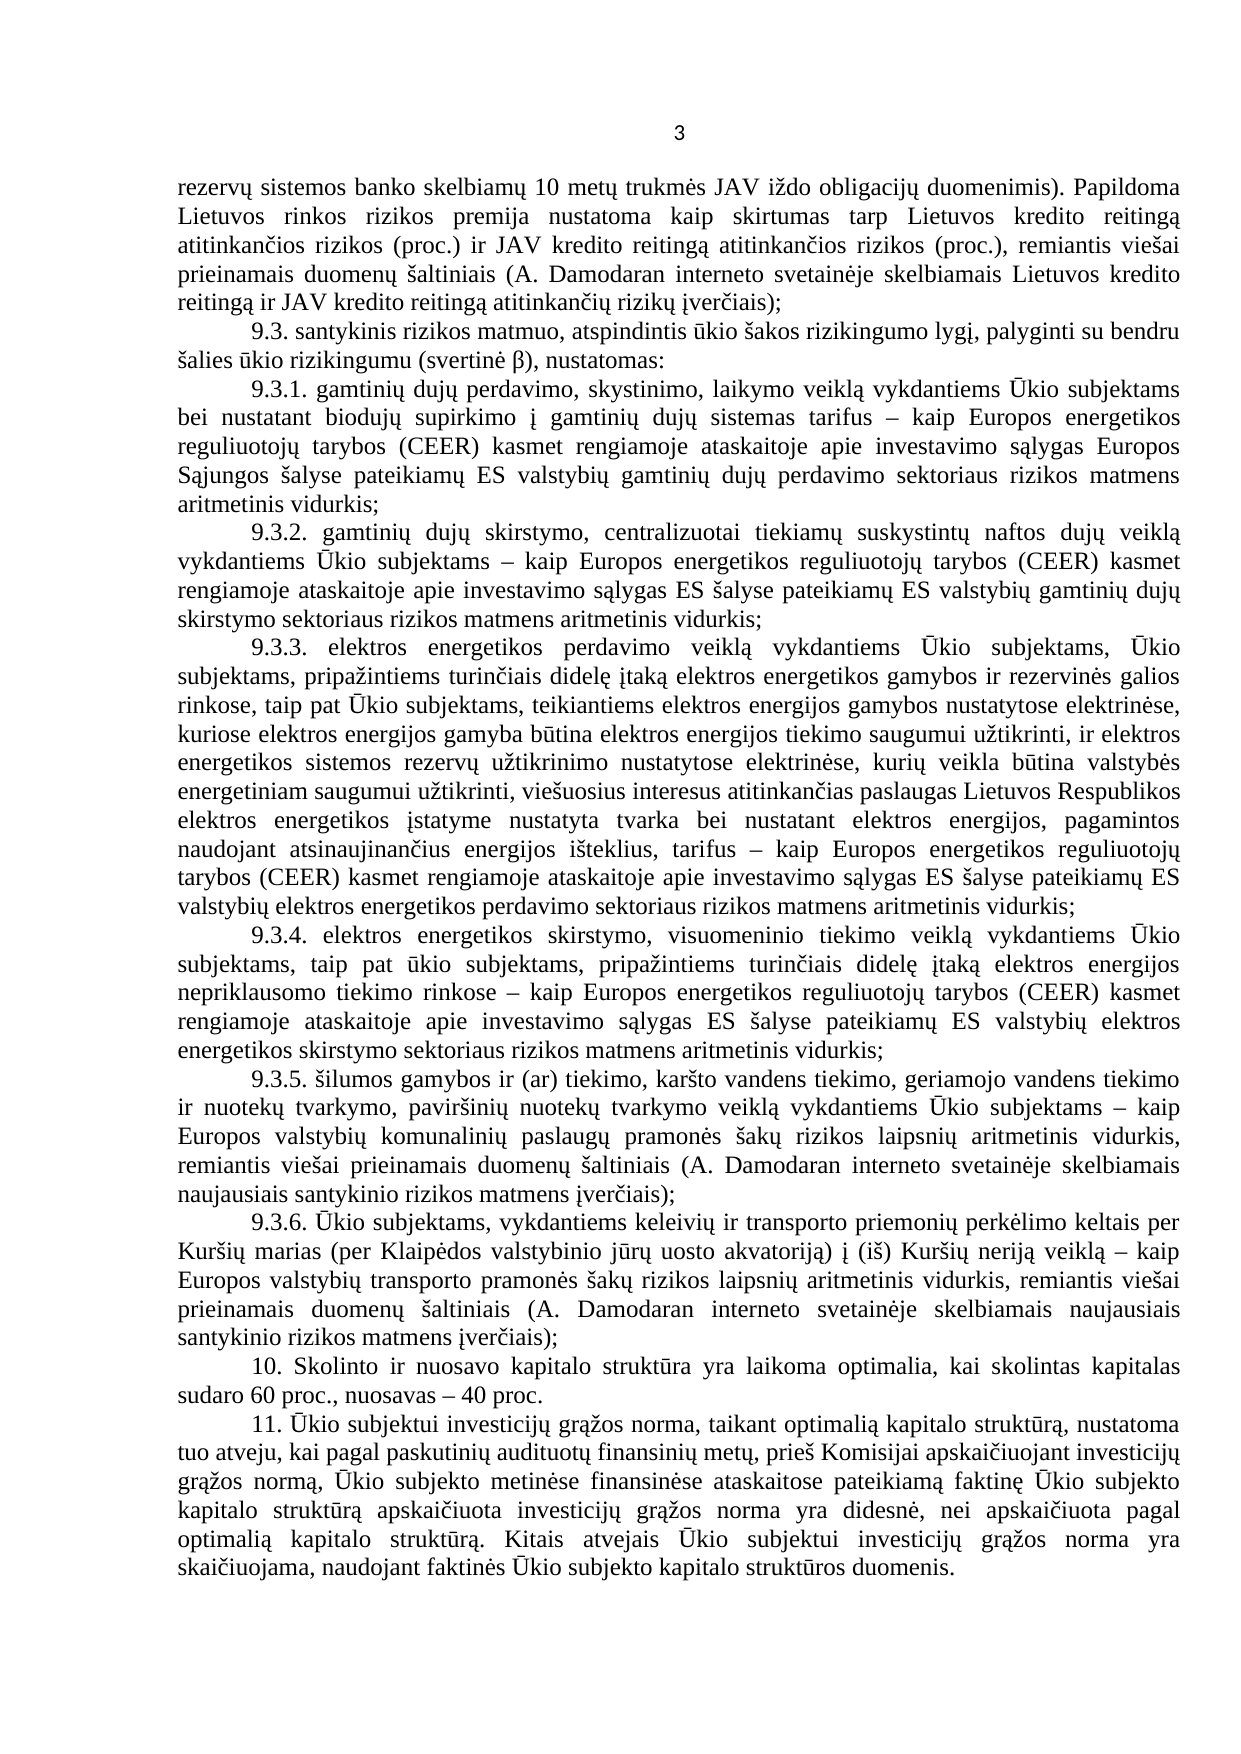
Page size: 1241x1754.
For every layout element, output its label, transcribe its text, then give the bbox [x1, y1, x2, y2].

text 11. Ūkio subjektui investicijų grąžos norma, taikant optimalią kapitalo struktūrą, nustatoma tuo atveju, kai pagal paskutinių audituotų finansinių metų, prieš Komisijai apskaičiuojant investicijų grąžos normą, Ūkio subjekto metinėse finansinėse ataskaitose pateikiamą faktinę Ūkio subjekto kapitalo struktūrą apskaičiuota investicijų grąžos norma yra didesnė, nei apskaičiuota pagal optimalią kapitalo struktūrą. Kitais atvejais Ūkio subjektui investicijų grąžos norma yra skaičiuojama, naudojant faktinės Ūkio subjekto kapitalo struktūros duomenis. [177, 1409, 1181, 1581]
text 9.3.3. elektros energetikos perdavimo veiklą vykdantiems Ūkio subjektams, Ūkio subjektams, pripažintiems turinčiais didelę įtaką elektros energetikos gamybos ir rezervinės galios rinkose, taip pat Ūkio subjektams, teikiantiems elektros energijos gamybos nustatytose elektrinėse, kuriose elektros energijos gamyba būtina elektros energijos tiekimo saugumui užtikrinti, ir elektros energetikos sistemos rezervų užtikrinimo nustatytose elektrinėse, kurių veikla būtina valstybės energetiniam saugumui užtikrinti, viešuosius interesus atitinkančias paslaugas Lietuvos Respublikos elektros energetikos įstatyme nustatyta tvarka bei nustatant elektros energijos, pagamintos naudojant atsinaujinančius energijos išteklius, tarifus – kaip Europos energetikos reguliuotojų tarybos (CEER) kasmet rengiamoje ataskaitoje apie investavimo sąlygas ES šalyse pateikiamų ES valstybių elektros energetikos perdavimo sektoriaus rizikos matmens aritmetinis vidurkis; [177, 632, 1181, 920]
text 10. Skolinto ir nuosavo kapitalo struktūra yra laikoma optimalia, kai skolintas kapitalas sudaro 60 proc., nuosavas – 40 proc. [177, 1351, 1181, 1409]
text 9.3.6. Ūkio subjektams, vykdantiems keleivių ir transporto priemonių perkėlimo keltais per Kuršių marias (per Klaipėdos valstybinio jūrų uosto akvatoriją) į (iš) Kuršių neriją veiklą – kaip Europos valstybių transporto pramonės šakų rizikos laipsnių aritmetinis vidurkis, remiantis viešai prieinamais duomenų šaltiniais (A. Damodaran interneto svetainėje skelbiamais naujausiais santykinio rizikos matmens įverčiais); [177, 1207, 1181, 1351]
text 9.3.2. gamtinių dujų skirstymo, centralizuotai tiekiamų suskystintų naftos dujų veiklą vykdantiems Ūkio subjektams – kaip Europos energetikos reguliuotojų tarybos (CEER) kasmet rengiamoje ataskaitoje apie investavimo sąlygas ES šalyse pateikiamų ES valstybių gamtinių dujų skirstymo sektoriaus rizikos matmens aritmetinis vidurkis; [177, 517, 1181, 632]
text 9.3.1. gamtinių dujų perdavimo, skystinimo, laikymo veiklą vykdantiems Ūkio subjektams bei nustatant biodujų supirkimo į gamtinių dujų sistemas tarifus – kaip Europos energetikos reguliuotojų tarybos (CEER) kasmet rengiamoje ataskaitoje apie investavimo sąlygas Europos Sąjungos šalyse pateikiamų ES valstybių gamtinių dujų perdavimo sektoriaus rizikos matmens aritmetinis vidurkis; [177, 374, 1181, 517]
text rezervų sistemos banko skelbiamų 10 metų trukmės JAV iždo obligacijų duomenimis). Papildoma Lietuvos rinkos rizikos premija nustatoma kaip skirtumas tarp Lietuvos kredito reitingą atitinkančios rizikos (proc.) ir JAV kredito reitingą atitinkančios rizikos (proc.), remiantis viešai prieinamais duomenų šaltiniais (A. Damodaran interneto svetainėje skelbiamais Lietuvos kredito reitingą ir JAV kredito reitingą atitinkančių rizikų įverčiais); [177, 172, 1181, 316]
text 9.3.5. šilumos gamybos ir (ar) tiekimo, karšto vandens tiekimo, geriamojo vandens tiekimo ir nuotekų tvarkymo, paviršinių nuotekų tvarkymo veiklą vykdantiems Ūkio subjektams – kaip Europos valstybių komunalinių paslaugų pramonės šakų rizikos laipsnių aritmetinis vidurkis, remiantis viešai prieinamais duomenų šaltiniais (A. Damodaran interneto svetainėje skelbiamais naujausiais santykinio rizikos matmens įverčiais); [177, 1064, 1181, 1207]
text 9.3.4. elektros energetikos skirstymo, visuomeninio tiekimo veiklą vykdantiems Ūkio subjektams, taip pat ūkio subjektams, pripažintiems turinčiais didelę įtaką elektros energijos nepriklausomo tiekimo rinkose – kaip Europos energetikos reguliuotojų tarybos (CEER) kasmet rengiamoje ataskaitoje apie investavimo sąlygas ES šalyse pateikiamų ES valstybių elektros energetikos skirstymo sektoriaus rizikos matmens aritmetinis vidurkis; [177, 920, 1181, 1064]
text 9.3. santykinis rizikos matmuo, atspindintis ūkio šakos rizikingumo lygį, palyginti su bendru šalies ūkio rizikingumu (svertinė β), nustatomas: [177, 316, 1181, 374]
